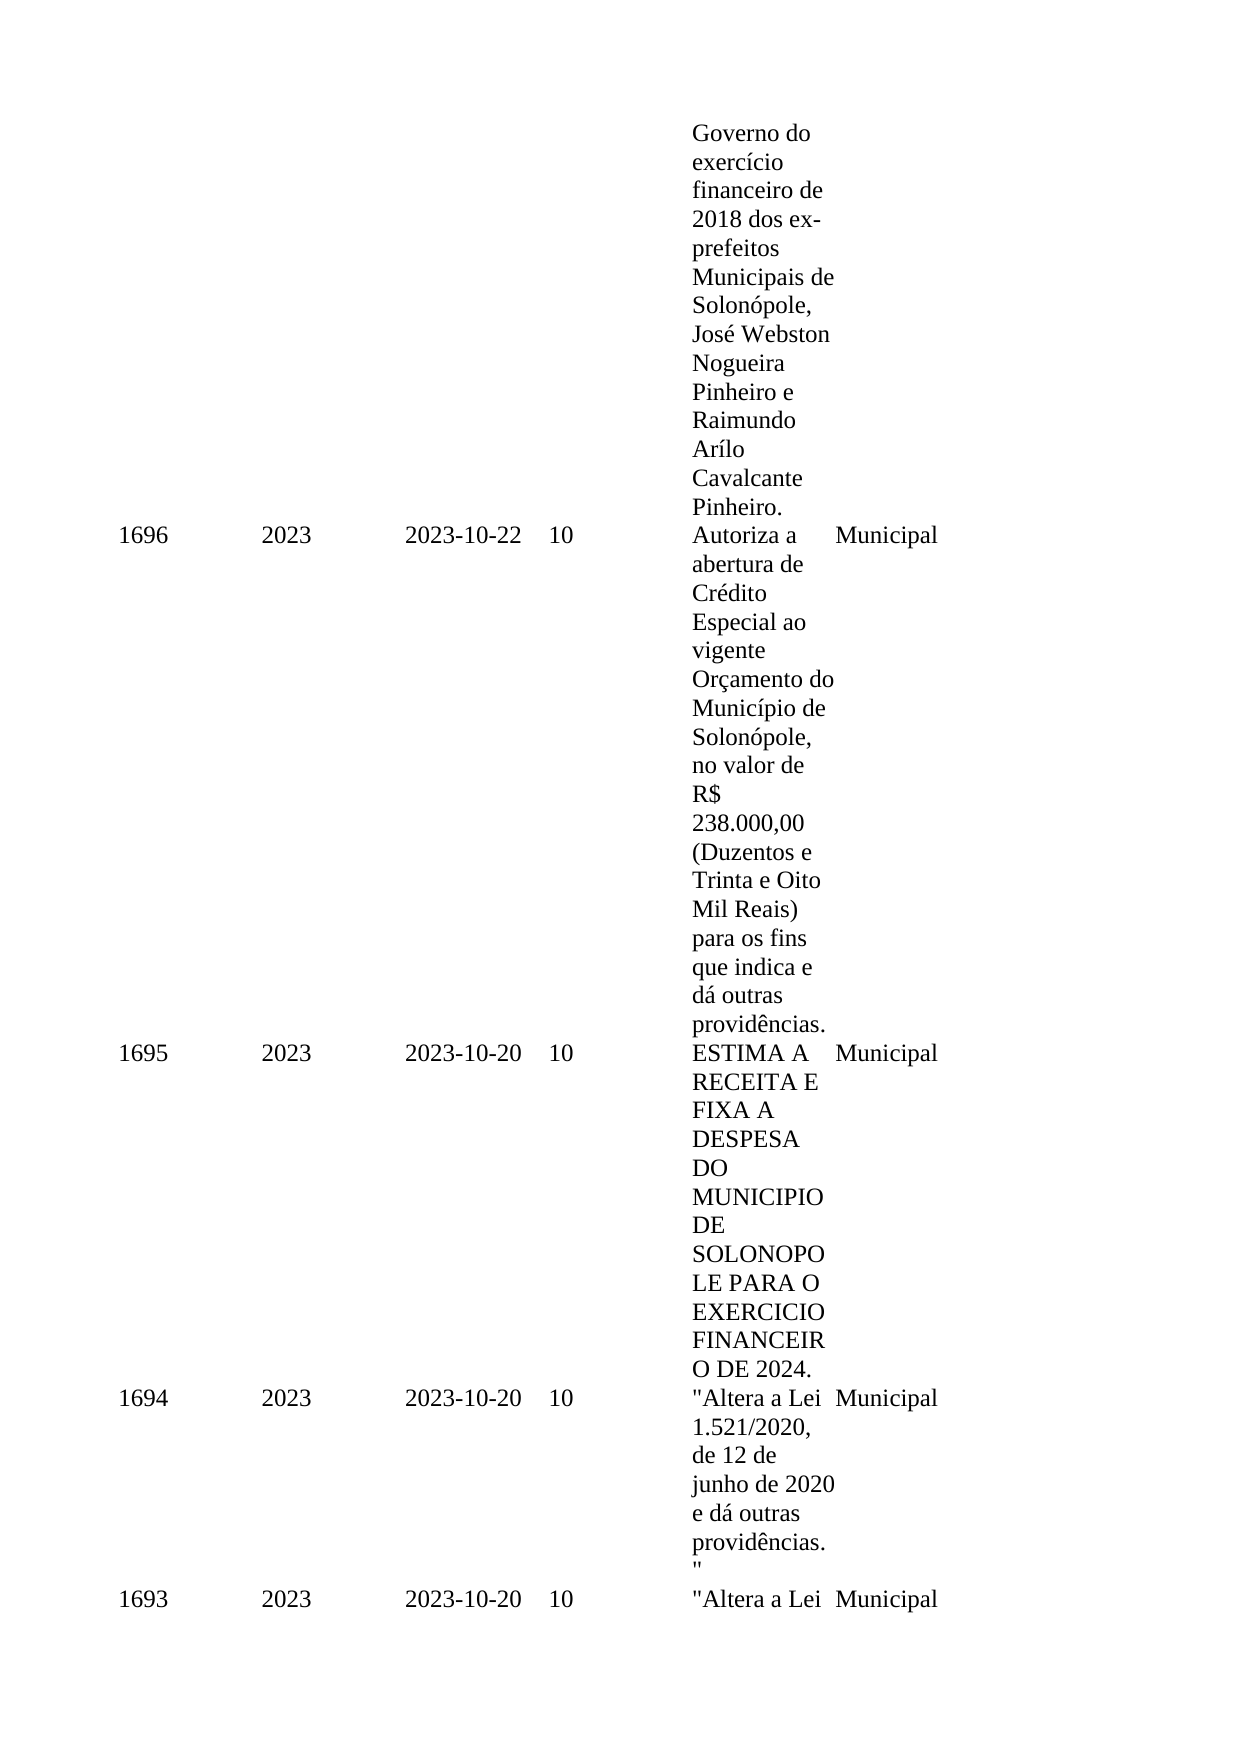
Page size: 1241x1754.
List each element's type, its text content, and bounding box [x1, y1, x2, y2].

table_cell Municipal [835, 1383, 979, 1584]
table_cell 10 [548, 1038, 692, 1383]
table_cell [979, 1383, 1122, 1584]
table_cell [405, 118, 548, 521]
table_cell Autoriza a abertura de Crédito Especial ao vigente Orçamento do Município de Solonópole, no valor de R$ 238.000,00 (Duzentos e Trinta e Oito Mil Reais) para os fins que indica e dá outras providências. [692, 521, 835, 1038]
table_cell [548, 118, 692, 521]
table_cell 2023-10-20 [405, 1584, 548, 1613]
table_cell 10 [548, 521, 692, 1038]
table_cell 1694 [118, 1383, 261, 1584]
table_cell [118, 118, 261, 521]
table_cell Municipal [835, 1038, 979, 1383]
table_cell [979, 1038, 1122, 1383]
table_cell 10 [548, 1383, 692, 1584]
table_cell [835, 118, 979, 521]
table_cell 1696 [118, 521, 261, 1038]
table_cell [979, 521, 1122, 1038]
table_cell 2023-10-20 [405, 1038, 548, 1383]
table_cell [979, 118, 1122, 521]
table_cell 10 [548, 1584, 692, 1613]
table_cell [979, 1584, 1122, 1613]
table_cell 2023 [261, 1038, 405, 1383]
table_cell "Altera a Lei [692, 1584, 835, 1613]
table_cell 2023 [261, 521, 405, 1038]
table_cell Municipal [835, 521, 979, 1038]
table_cell 2023-10-20 [405, 1383, 548, 1584]
table_cell Municipal [835, 1584, 979, 1613]
table_cell 1695 [118, 1038, 261, 1383]
table_cell 2023 [261, 1383, 405, 1584]
table_cell 2023-10-22 [405, 521, 548, 1038]
table_cell 1693 [118, 1584, 261, 1613]
table_cell Governo do exercício financeiro de 2018 dos ex-prefeitos Municipais de Solonópole, José Webston Nogueira Pinheiro e Raimundo Arílo Cavalcante Pinheiro. [692, 118, 835, 521]
table_cell [261, 118, 405, 521]
table_cell ESTIMA A RECEITA E FIXA A DESPESA DO MUNICIPIO DE SOLONOPOLE PARA O EXERCICIO FINANCEIRO DE 2024. [692, 1038, 835, 1383]
table_cell 2023 [261, 1584, 405, 1613]
table_cell "Altera a Lei 1.521/2020, de 12 de junho de 2020 e dá outras providências." [692, 1383, 835, 1584]
